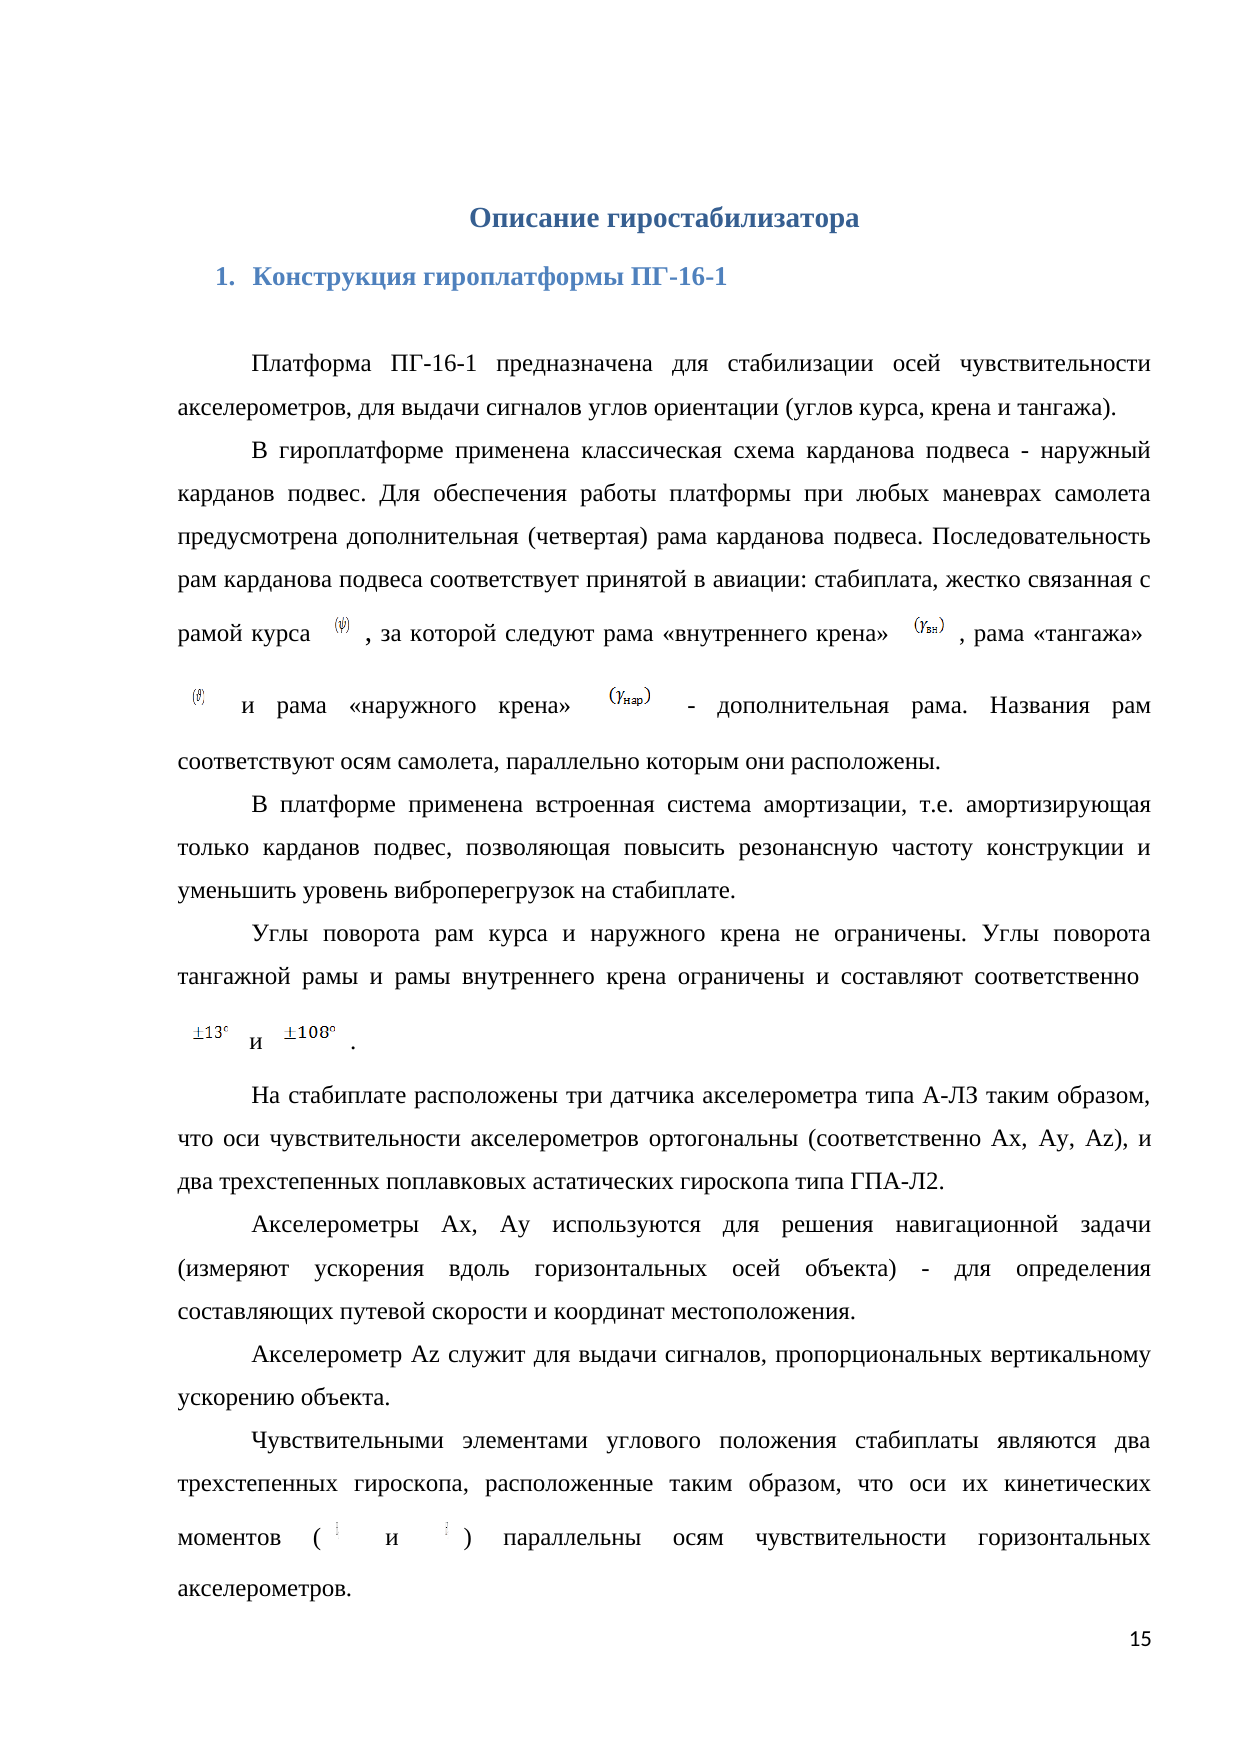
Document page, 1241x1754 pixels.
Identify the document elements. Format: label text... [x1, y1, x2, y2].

subtitle Конструкция гироплатформы ПГ-16-1 [215, 260, 1152, 291]
subtitle Описание гиростабилизатора [177, 200, 1152, 234]
picture [913, 614, 944, 634]
text Акселерометр Az служит для выдачи сигналов, пропорциональных вертикальному ускорению объекта. [177, 1339, 1152, 1411]
text Платформа ПГ-16-1 предназначена для стабилизации осей чувствительности акселерометров, для выдачи сигналов углов ориентации (углов курса, крена и тангажа). [177, 348, 1152, 420]
text В гироплатформе применена классическая схема карданова подвеса - наружный карданов подвес. Для обеспечения работы платформы при любых маневрах самолета предусмотрена дополнительная (четвертая) рама карданова подвеса. Последовательность рам карданова подвеса соответствует принятой в авиации: стабиплата, жестко связанная с рамой курса , за которой следуют рама «внутреннего крена» , рама «тангажа» и рама «наружного крена» - дополнительная рама. Названия рам соответствуют осям самолета, параллельно которым они расположены. [177, 435, 1152, 774]
picture [192, 686, 205, 706]
text Чувствительными элементами углового положения стабиплаты являются два трехстепенных гироскопа, расположенные таким образом, что оси их кинетических моментов ( и ) параллельны осям чувствительности горизонтальных акселерометров. [177, 1425, 1152, 1601]
picture [192, 1022, 228, 1042]
text Углы поворота рам курса и наружного крена не ограничены. Углы поворота тангажной рамы и рамы внутреннего крена ограничены и составляют соответственно и . [177, 918, 1152, 1062]
picture [334, 614, 350, 634]
text На стабиплате расположены три датчика акселерометра типа А-ЛЗ таким образом, что оси чувствительности акселерометров ортогональны (соответственно Ах, Ay, Az), и два трехстепенных поплавковых астатических гироскопа типа ГПА-Л2. [177, 1080, 1152, 1195]
picture [283, 1022, 335, 1042]
text Акселерометры Ах, Ау используются для решения навигационной задачи (измеряют ускорения вдоль горизонтальных осей объекта) - для определения составляющих путевой скорости и координат местоположения. [177, 1209, 1152, 1324]
text В платформе применена встроенная система амортизации, т.е. амортизирующая только карданов подвес, позволяющая повысить резонансную частоту конструкции и уменьшить уровень виброперегрузок на стабиплате. [177, 789, 1152, 904]
picture [608, 683, 650, 706]
picture [445, 1518, 449, 1539]
